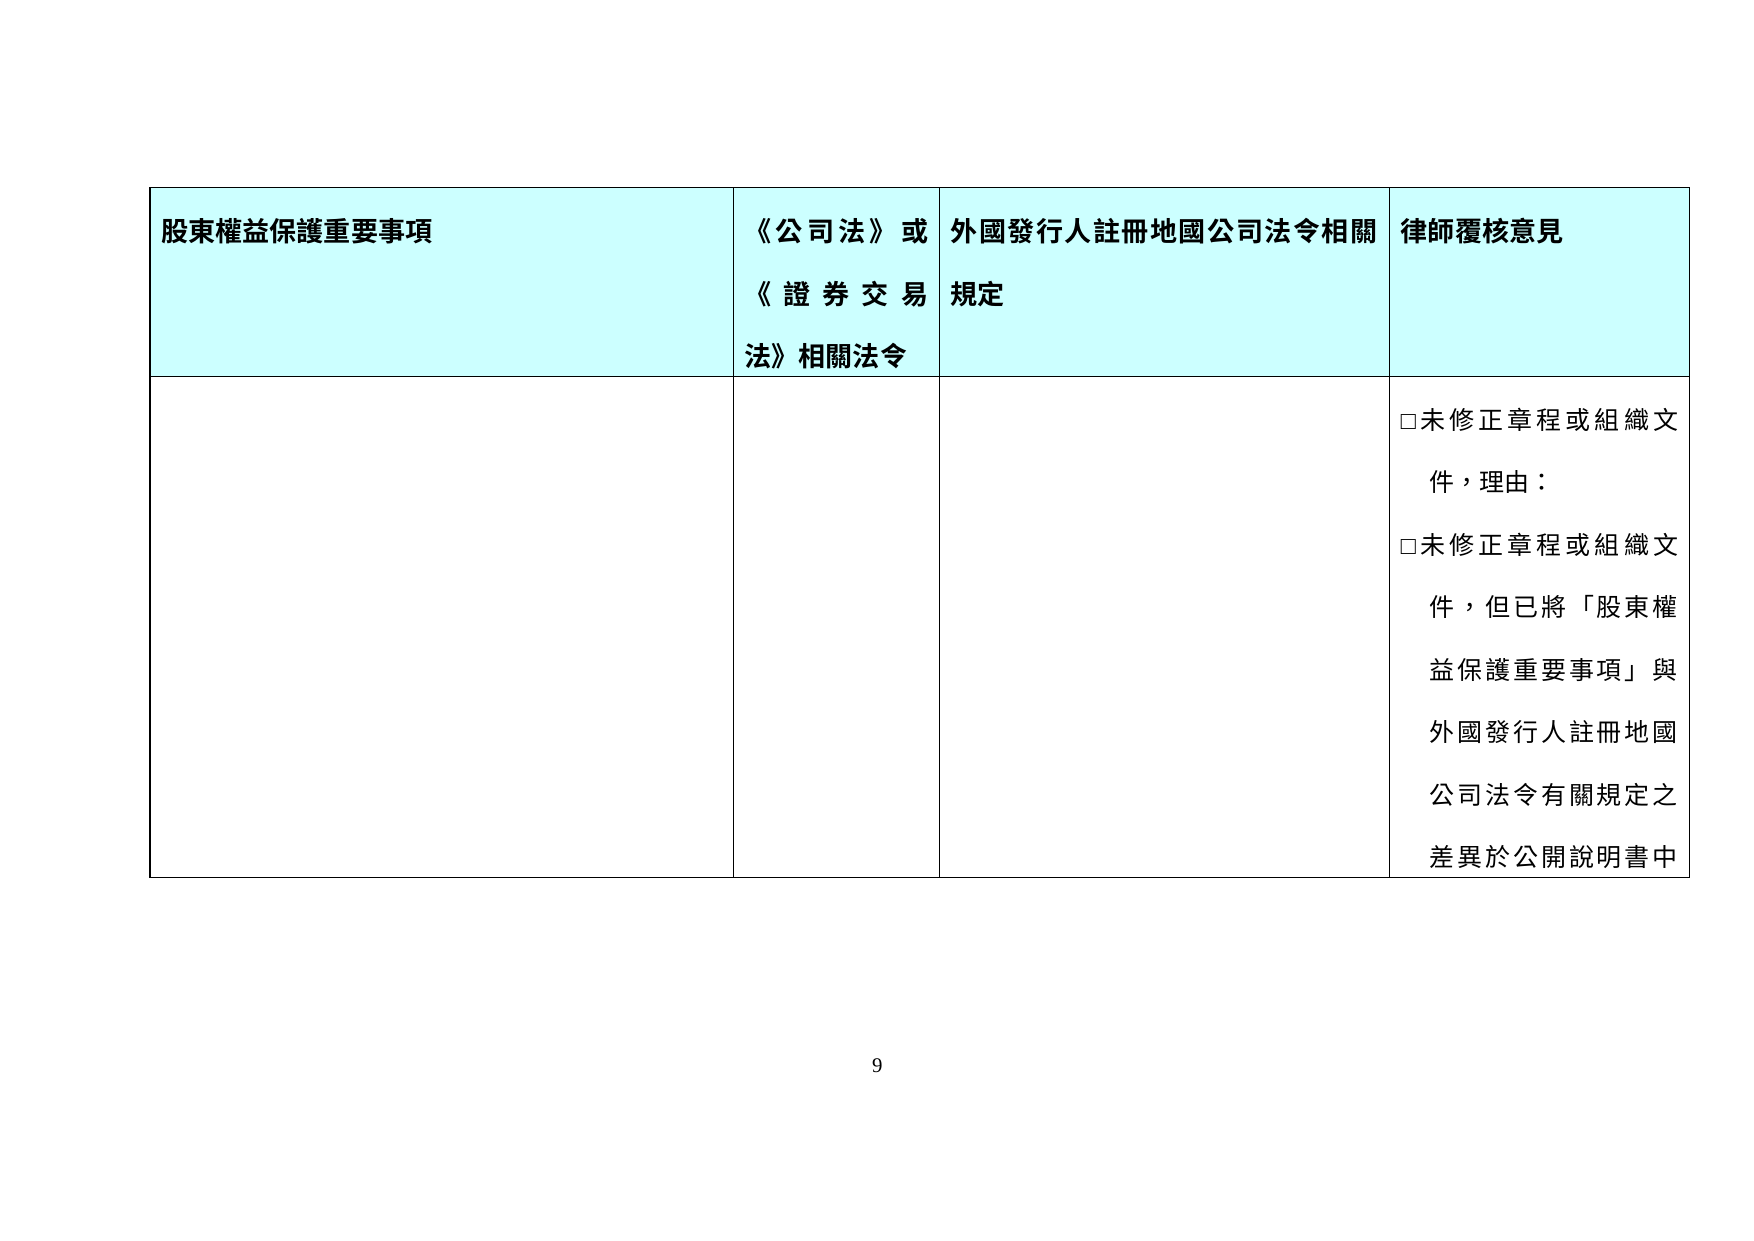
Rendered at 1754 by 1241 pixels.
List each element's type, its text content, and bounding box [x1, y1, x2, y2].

table_cell [734, 377, 939, 877]
table_header 律師覆核意見 [1390, 188, 1689, 376]
table_header 外國發行人註冊地國公司法令相關規定 [940, 188, 1389, 376]
table_cell [151, 377, 733, 877]
table_cell □未修正章程或組織文件，理由： □未修正章程或組織文件，但已將「股東權益保護重要事項」與外國發行人註冊地國公司法令有關規定之差異於公開說明書中 [1390, 377, 1689, 877]
table_header 股東權益保護重要事項 [151, 188, 733, 376]
table_cell [940, 377, 1389, 877]
table_header 《公司法》或《證券交易法》相關法令 [734, 188, 939, 376]
